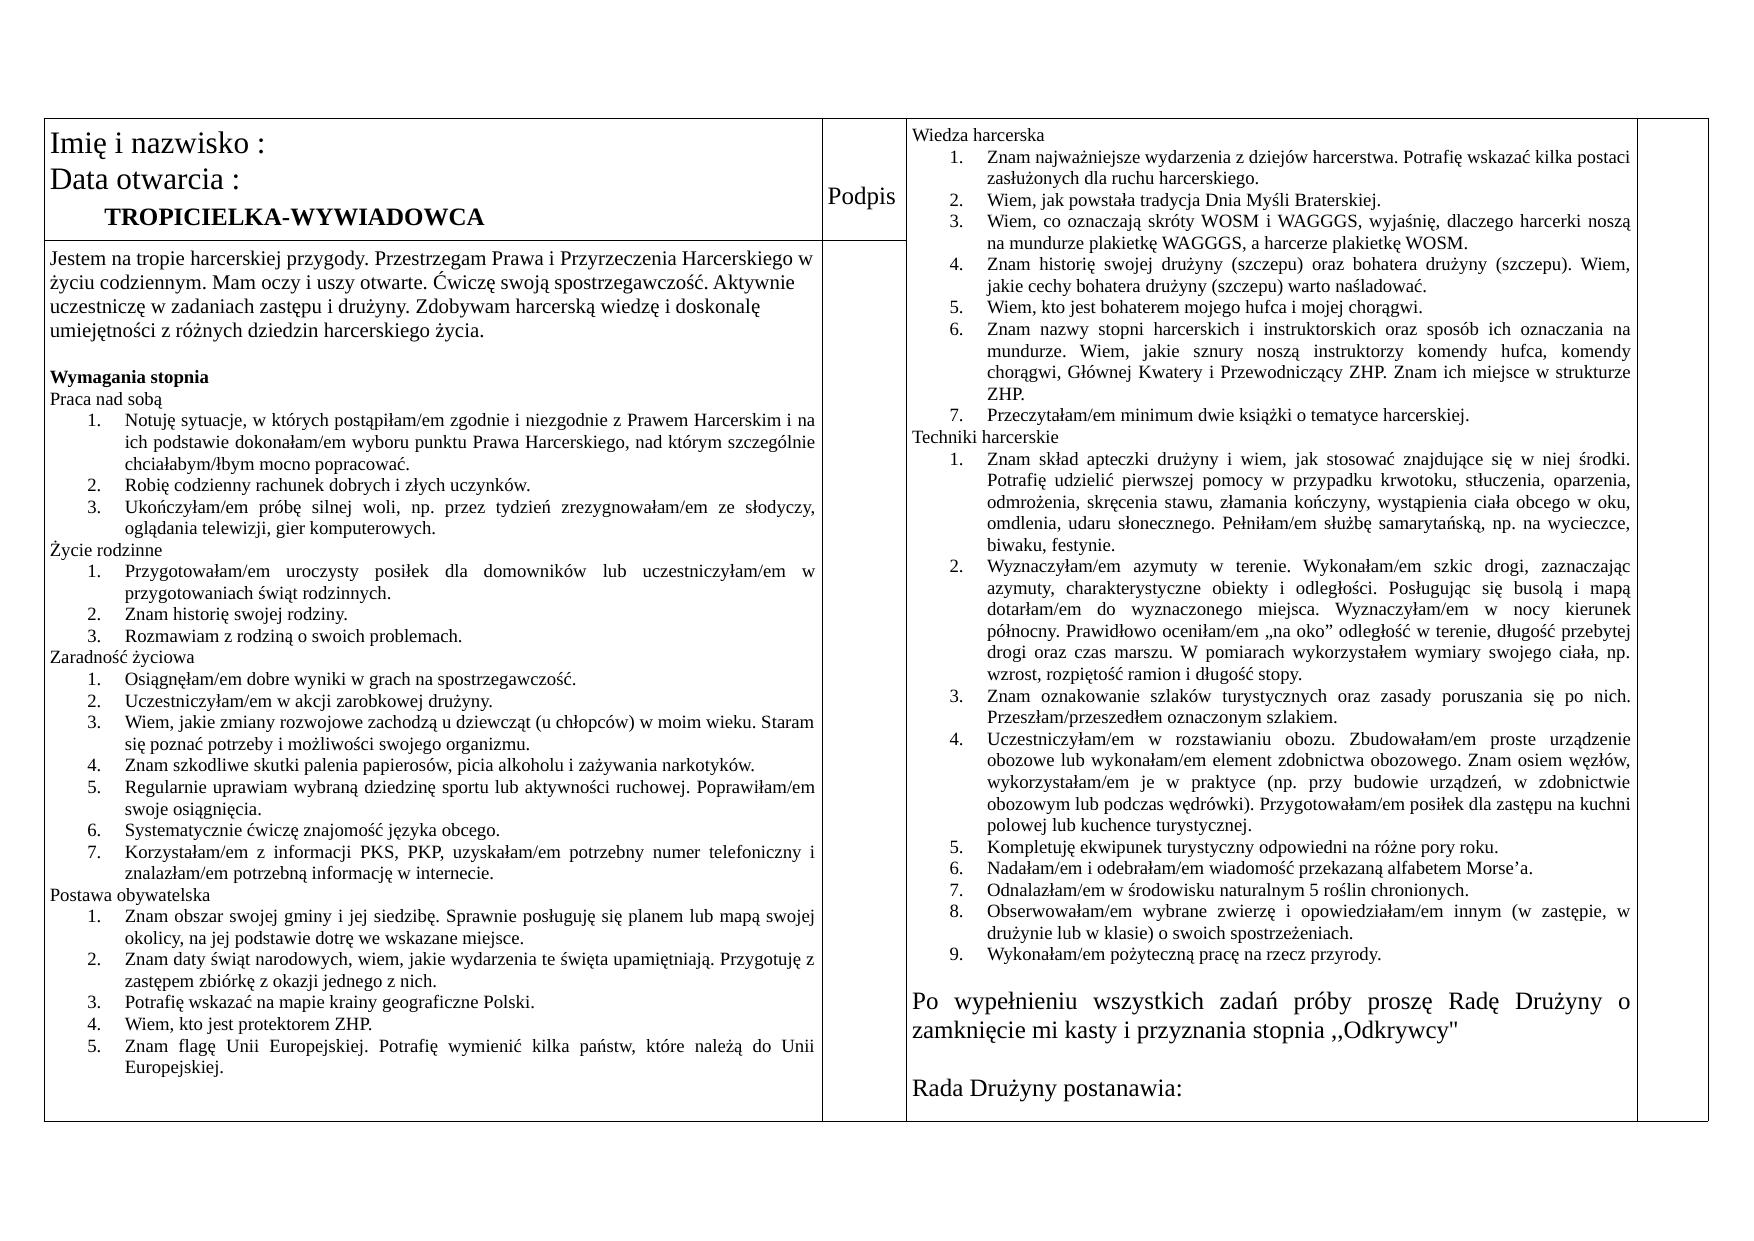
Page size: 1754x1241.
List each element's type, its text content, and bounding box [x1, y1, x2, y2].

table_header [1638, 119, 1708, 1121]
table_cell [823, 241, 906, 1121]
table_cell Jestem na tropie harcerskiej przygody. Przestrzegam Prawa i Przyrzeczenia Harcerskiego w życiu codziennym. Mam oczy i uszy otwarte. Ćwiczę swoją spostrzegawczość. Aktywnie uczestniczę w zadaniach zastępu i drużyny. Zdobywam harcerską wiedzę i doskonalę umiejętności z różnych dziedzin harcerskiego życia. Wymagania stopnia Praca nad sobą 1. Notuję sytuacje, w których postąpiłam/em zgodnie i niezgodnie z Prawem Harcerskim i na ich podstawie dokonałam/em wyboru punktu Prawa Harcerskiego, nad którym szczególnie chciałabym/łbym mocno popracować. 2. Robię codzienny rachunek dobrych i złych uczynków. 3. Ukończyłam/em próbę silnej woli, np. przez tydzień zrezygnowałam/em ze słodyczy, oglądania telewizji, gier komputerowych. Życie rodzinne 1. Przygotowałam/em uroczysty posiłek dla domowników lub uczestniczyłam/em w przygotowaniach świąt rodzinnych. 2. Znam historię swojej rodziny. 3. Rozmawiam z rodziną o swoich problemach. Zaradność życiowa 1. Osiągnęłam/em dobre wyniki w grach na spostrzegawczość. 2. Uczestniczyłam/em w akcji zarobkowej drużyny. 3. Wiem, jakie zmiany rozwojowe zachodzą u dziewcząt (u chłopców) w moim wieku. Staram się poznać potrzeby i możliwości swojego organizmu. 4. Znam szkodliwe skutki palenia papierosów, picia alkoholu i zażywania narkotyków. 5. Regularnie uprawiam wybraną dziedzinę sportu lub aktywności ruchowej. Poprawiłam/em swoje osiągnięcia. 6. Systematycznie ćwiczę znajomość języka obcego. 7. Korzystałam/em z informacji PKS, PKP, uzyskałam/em potrzebny numer telefoniczny i znalazłam/em potrzebną informację w internecie. Postawa obywatelska 1. Znam obszar swojej gminy i jej siedzibę. Sprawnie posługuję się planem lub mapą swojej okolicy, na jej podstawie dotrę we wskazane miejsce. 2. Znam daty świąt narodowych, wiem, jakie wydarzenia te święta upamiętniają. Przygotuję z zastępem zbiórkę z okazji jednego z nich. Potrafię wskazać na mapie krainy geograficzne Polski. 4. Wiem, kto jest protektorem ZHP. 5. Znam flagę Unii Europejskiej. Potrafię wymienić kilka państw, które należą do Unii Europejskiej. [45, 241, 822, 1121]
table_header Podpis [823, 119, 906, 240]
table_header Imię i nazwisko : Data otwarcia : Tropicielka-wywiadowca [45, 119, 822, 240]
table_header Wiedza harcerska 1. Znam najważniejsze wydarzenia z dziejów harcerstwa. Potrafię wskazać kilka postaci zasłużonych dla ruchu harcerskiego. 2. Wiem, jak powstała tradycja Dnia Myśli Braterskiej. 3. Wiem, co oznaczają skróty WOSM i WAGGGS, wyjaśnię, dlaczego harcerki noszą na mundurze plakietkę WAGGGS, a harcerze plakietkę WOSM. 4. Znam historię swojej drużyny (szczepu) oraz bohatera drużyny (szczepu). Wiem, jakie cechy bohatera drużyny (szczepu) warto naśladować. 5. Wiem, kto jest bohaterem mojego hufca i mojej chorągwi. 6. Znam nazwy stopni harcerskich i instruktorskich oraz sposób ich oznaczania na mundurze. Wiem, jakie sznury noszą instruktorzy komendy hufca, komendy chorągwi, Głównej Kwatery i Przewodniczący ZHP. Znam ich miejsce w strukturze ZHP. 7. Przeczytałam/em minimum dwie książki o tematyce harcerskiej. Techniki harcerskie 1. Znam skład apteczki drużyny i wiem, jak stosować znajdujące się w niej środki. Potrafię udzielić pierwszej pomocy w przypadku krwotoku, stłuczenia, oparzenia, odmrożenia, skręcenia stawu, złamania kończyny, wystąpienia ciała obcego w oku, omdlenia, udaru słonecznego. Pełniłam/em służbę samarytańską, np. na wycieczce, biwaku, festynie. 2. Wyznaczyłam/em azymuty w terenie. Wykonałam/em szkic drogi, zaznaczając azymuty, charakterystyczne obiekty i odległości. Posługując się busolą i mapą dotarłam/em do wyznaczonego miejsca. Wyznaczyłam/em w nocy kierunek północny. Prawidłowo oceniłam/em „na oko” odległość w terenie, długość przebytej drogi oraz czas marszu. W pomiarach wykorzystałem wymiary swojego ciała, np. wzrost, rozpiętość ramion i długość stopy. 3. Znam oznakowanie szlaków turystycznych oraz zasady poruszania się po nich. Przeszłam/przeszedłem oznaczonym szlakiem. 4. Uczestniczyłam/em w rozstawianiu obozu. Zbudowałam/em proste urządzenie obozowe lub wykonałam/em element zdobnictwa obozowego. Znam osiem węzłów, wykorzystałam/em je w praktyce (np. przy budowie urządzeń, w zdobnictwie obozowym lub podczas wędrówki). Przygotowałam/em posiłek dla zastępu na kuchni polowej lub kuchence turystycznej. 5. Kompletuję ekwipunek turystyczny odpowiedni na różne pory roku. 6. Nadałam/em i odebrałam/em wiadomość przekazaną alfabetem Morse’a. 7. Odnalazłam/em w środowisku naturalnym 5 roślin chronionych. Obserwowałam/em wybrane zwierzę i opowiedziałam/em innym (w zastępie, w drużynie lub w klasie) o swoich spostrzeżeniach. Wykonałam/em pożyteczną pracę na rzecz przyrody. Po wypełnieniu wszystkich zadań próby proszę Radę Drużyny o zamknięcie mi kasty i przyznania stopnia ,,Odkrywcy'' Rada Drużyny postanawia: [907, 119, 1637, 1121]
